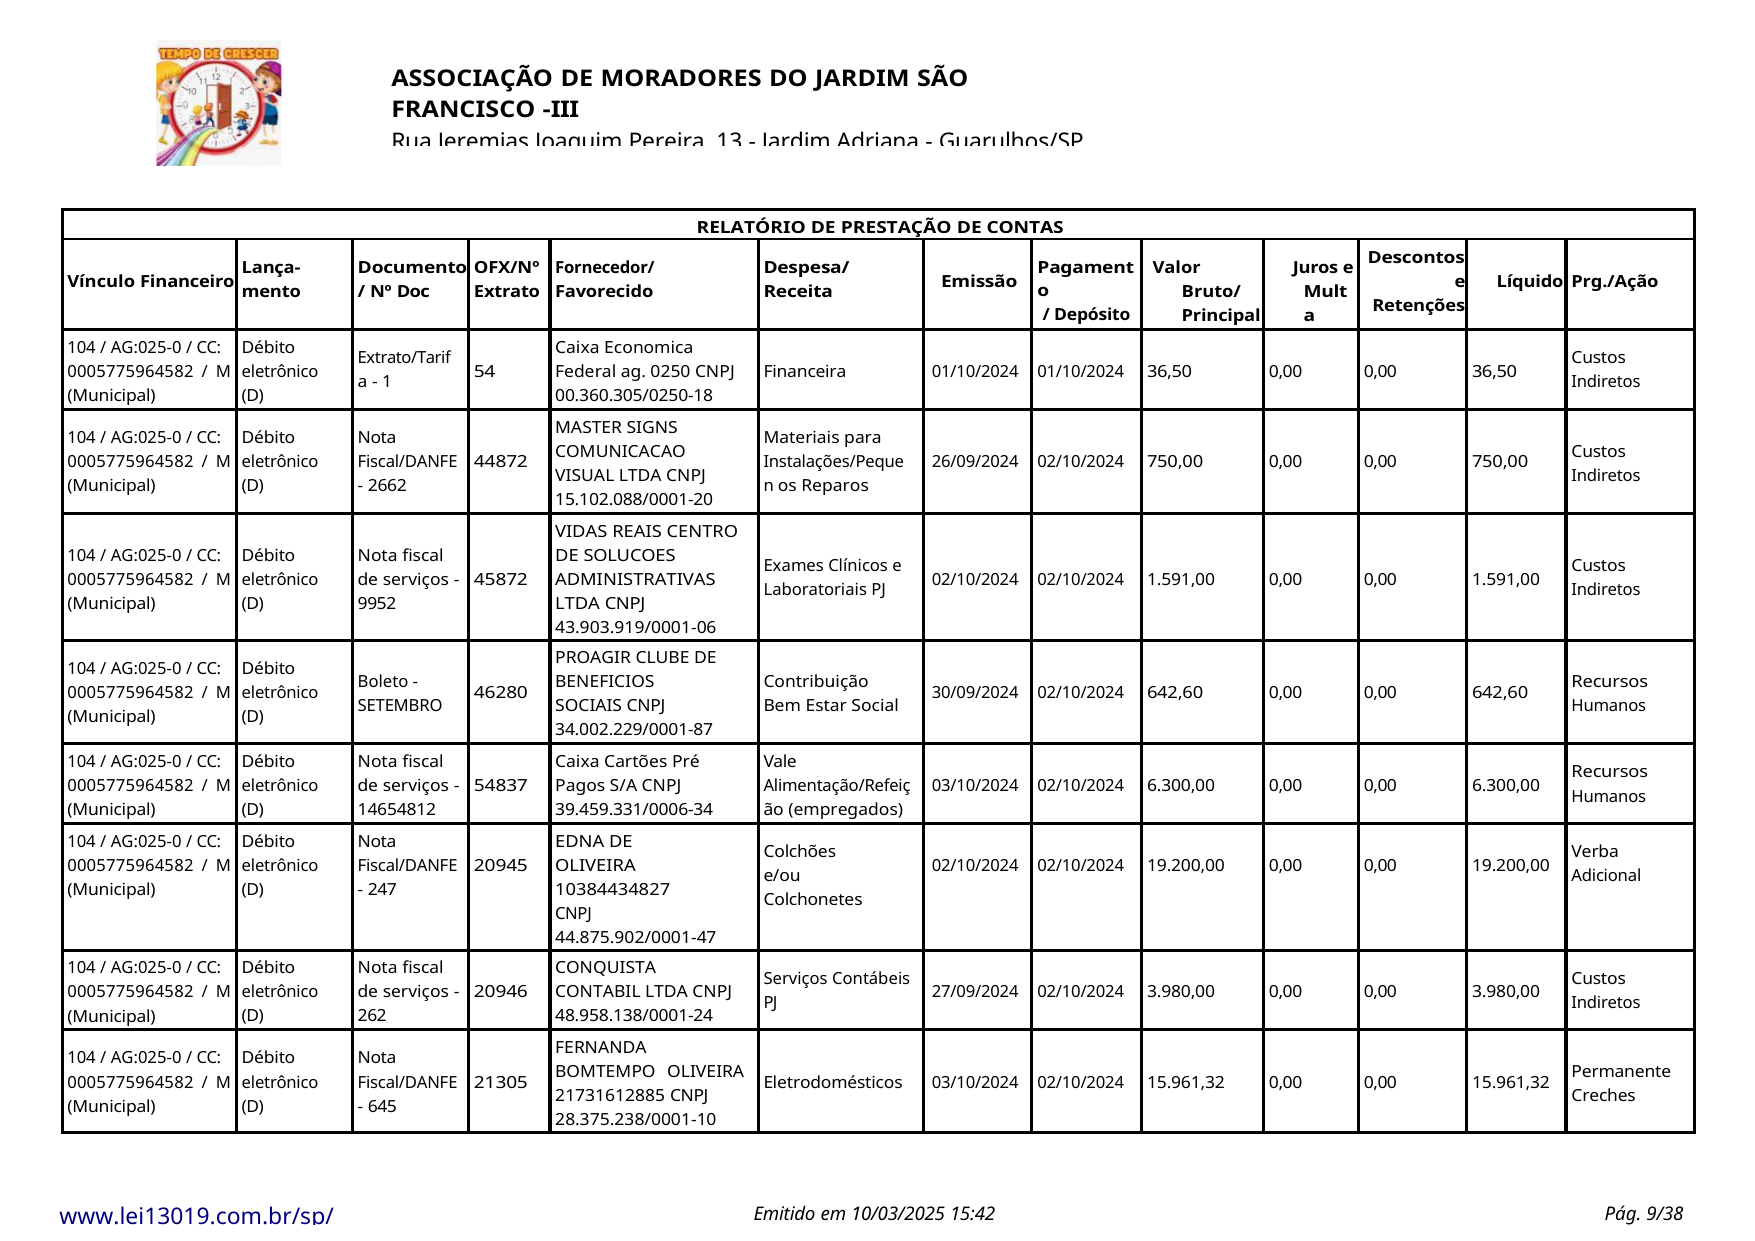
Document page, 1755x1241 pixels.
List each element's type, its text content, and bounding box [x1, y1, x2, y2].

table_cell VIDAS REAIS CENTRO DE SOLUCOES ADMINISTRATIVAS LTDA CNPJ 43.903.919/0001-06 [552, 515, 757, 638]
table_cell 02/10/2024 [1033, 745, 1140, 822]
table_cell 02/10/2024 [1033, 411, 1140, 512]
table_cell Caixa Cartões Pré Pagos S/A CNPJ 39.459.331/0006-34 [552, 745, 757, 822]
table_cell 0,00 [1265, 825, 1357, 948]
table_cell Contribuição Bem Estar Social [760, 642, 922, 742]
table_cell 20945 [470, 825, 548, 948]
table_header RELATÓRIO DE PRESTAÇÃO DE CONTAS [64, 211, 1693, 238]
table_cell Colchões e/ou Colchonetes [760, 825, 922, 948]
table_cell Custos Indiretos [1568, 411, 1693, 512]
table_cell 3.980,00 [1468, 952, 1564, 1028]
table_cell 104 / AG:025-0 / CC: 0005775964582 / M (Municipal) [64, 745, 235, 822]
table_cell CONQUISTA CONTABIL LTDA CNPJ 48.958.138/0001-24 [552, 952, 757, 1028]
table_cell 104 / AG:025-0 / CC: 0005775964582 / M (Municipal) [64, 1031, 235, 1131]
table_cell 15.961,32 [1468, 1031, 1564, 1131]
table_cell 104 / AG:025-0 / CC: 0005775964582 / M (Municipal) [64, 411, 235, 512]
table_cell Débito eletrônico (D) [238, 825, 351, 948]
table_cell Eletrodomésticos [760, 1031, 922, 1131]
table_cell 104 / AG:025-0 / CC: 0005775964582 / M (Municipal) [64, 642, 235, 742]
table_cell Custos Indiretos [1568, 952, 1693, 1028]
table_cell 104 / AG:025-0 / CC: 0005775964582 / M (Municipal) [64, 515, 235, 638]
table_cell 30/09/2024 [925, 642, 1030, 742]
table_cell Verba Adicional [1568, 825, 1693, 948]
table_cell Extrato/Tarif a - 1 [354, 331, 467, 408]
table_cell 6.300,00 [1468, 745, 1564, 822]
table_cell 20946 [470, 952, 548, 1028]
table_cell 1.591,00 [1468, 515, 1564, 638]
table_cell Financeira [760, 331, 922, 408]
table_cell 46280 [470, 642, 548, 742]
table_cell Nota Fiscal/DANFE - 2662 [354, 411, 467, 512]
table_cell 02/10/2024 [925, 825, 1030, 948]
table_cell Pagamento / Depósito [1033, 240, 1140, 328]
table_cell 0,00 [1360, 745, 1465, 822]
table_cell Despesa/ Receita [760, 240, 922, 328]
table_cell 03/10/2024 [925, 1031, 1030, 1131]
table_cell PROAGIR CLUBE DE BENEFICIOS SOCIAIS CNPJ 34.002.229/0001-87 [552, 642, 757, 742]
table_cell 0,00 [1265, 1031, 1357, 1131]
table_cell Permanente Creches [1568, 1031, 1693, 1131]
table_cell 1.591,00 [1143, 515, 1262, 638]
table_cell Nota ﬁscal de serviços - 14654812 [354, 745, 467, 822]
table_cell FERNANDA BOMTEMPO OLIVEIRA 21731612885 CNPJ 28.375.238/0001-10 [552, 1031, 757, 1131]
table_cell 104 / AG:025-0 / CC: 0005775964582 / M (Municipal) [64, 331, 235, 408]
table_cell 15.961,32 [1143, 1031, 1262, 1131]
table_cell 0,00 [1360, 515, 1465, 638]
table_cell Descontos e Retenções [1360, 240, 1465, 328]
table_cell Débito eletrônico (D) [238, 745, 351, 822]
table_cell 6.300,00 [1143, 745, 1262, 822]
table_cell 02/10/2024 [925, 515, 1030, 638]
table_cell Nota Fiscal/DANFE - 645 [354, 1031, 467, 1131]
table_cell 54837 [470, 745, 548, 822]
table_cell Custos Indiretos [1568, 515, 1693, 638]
table_cell 0,00 [1360, 1031, 1465, 1131]
table_cell Emissão [925, 240, 1030, 328]
table_cell Débito eletrônico (D) [238, 1031, 351, 1131]
table_cell 44872 [470, 411, 548, 512]
table_cell Débito eletrônico (D) [238, 515, 351, 638]
table_cell Juros e Multa [1265, 240, 1357, 328]
table_cell Fornecedor/ Favorecido [552, 240, 757, 328]
table_cell 26/09/2024 [925, 411, 1030, 512]
table_cell 01/10/2024 [1033, 331, 1140, 408]
table_cell Valor Bruto/ Principal [1143, 240, 1262, 328]
table_cell Débito eletrônico (D) [238, 331, 351, 408]
table_cell Caixa Economica Federal ag. 0250 CNPJ 00.360.305/0250-18 [552, 331, 757, 408]
table_cell 21305 [470, 1031, 548, 1131]
table_cell 3.980,00 [1143, 952, 1262, 1028]
table_cell 104 / AG:025-0 / CC: 0005775964582 / M (Municipal) [64, 825, 235, 948]
table_cell 750,00 [1468, 411, 1564, 512]
table_cell 19.200,00 [1468, 825, 1564, 948]
table_cell 54 [470, 331, 548, 408]
table_cell 45872 [470, 515, 548, 638]
table_cell Recursos Humanos [1568, 745, 1693, 822]
table_cell 0,00 [1265, 952, 1357, 1028]
table_cell 03/10/2024 [925, 745, 1030, 822]
table_cell 0,00 [1360, 331, 1465, 408]
table_cell 0,00 [1265, 331, 1357, 408]
table_cell 0,00 [1265, 745, 1357, 822]
table_cell 02/10/2024 [1033, 1031, 1140, 1131]
table_cell Nota ﬁscal de serviços - 262 [354, 952, 467, 1028]
table_cell OFX/Nº Extrato [470, 240, 548, 328]
table_cell Lança- mento [238, 240, 351, 328]
table_cell 01/10/2024 [925, 331, 1030, 408]
table_cell 750,00 [1143, 411, 1262, 512]
table_cell 642,60 [1468, 642, 1564, 742]
table_cell Débito eletrônico (D) [238, 642, 351, 742]
table_cell Recursos Humanos [1568, 642, 1693, 742]
table_cell MASTER SIGNS COMUNICACAO VISUAL LTDA CNPJ 15.102.088/0001-20 [552, 411, 757, 512]
table_cell 0,00 [1265, 642, 1357, 742]
table_cell Materiais para Instalações/Pequen os Reparos [760, 411, 922, 512]
table_cell Prg./Ação [1568, 240, 1693, 328]
table_cell 0,00 [1360, 642, 1465, 742]
table_cell 36,50 [1468, 331, 1564, 408]
table_cell Documento / Nº Doc [354, 240, 467, 328]
table_cell 02/10/2024 [1033, 642, 1140, 742]
table_cell 0,00 [1265, 411, 1357, 512]
table_cell Serviços Contábeis PJ [760, 952, 922, 1028]
table_cell Boleto - SETEMBRO [354, 642, 467, 742]
table_cell 02/10/2024 [1033, 515, 1140, 638]
table_cell 642,60 [1143, 642, 1262, 742]
table_cell EDNA DE OLIVEIRA 10384434827 CNPJ 44.875.902/0001-47 [552, 825, 757, 948]
table_cell 36,50 [1143, 331, 1262, 408]
table_cell 0,00 [1265, 515, 1357, 638]
table_cell Exames Clínicos e Laboratoriais PJ [760, 515, 922, 638]
table_cell Vale Alimentação/Refeiç ão (empregados) [760, 745, 922, 822]
table_cell 27/09/2024 [925, 952, 1030, 1028]
table_cell Custos Indiretos [1568, 331, 1693, 408]
table_cell 19.200,00 [1143, 825, 1262, 948]
table_cell 02/10/2024 [1033, 825, 1140, 948]
table_cell 104 / AG:025-0 / CC: 0005775964582 / M (Municipal) [64, 952, 235, 1028]
table_cell 0,00 [1360, 411, 1465, 512]
table_cell Débito eletrônico (D) [238, 952, 351, 1028]
table_cell Nota ﬁscal de serviços - 9952 [354, 515, 467, 638]
table_cell Débito eletrônico (D) [238, 411, 351, 512]
table_cell Nota Fiscal/DANFE - 247 [354, 825, 467, 948]
table_cell Vínculo Financeiro [64, 240, 235, 328]
table_cell 02/10/2024 [1033, 952, 1140, 1028]
table_cell Líquido [1468, 240, 1564, 328]
table_cell 0,00 [1360, 825, 1465, 948]
table_cell 0,00 [1360, 952, 1465, 1028]
